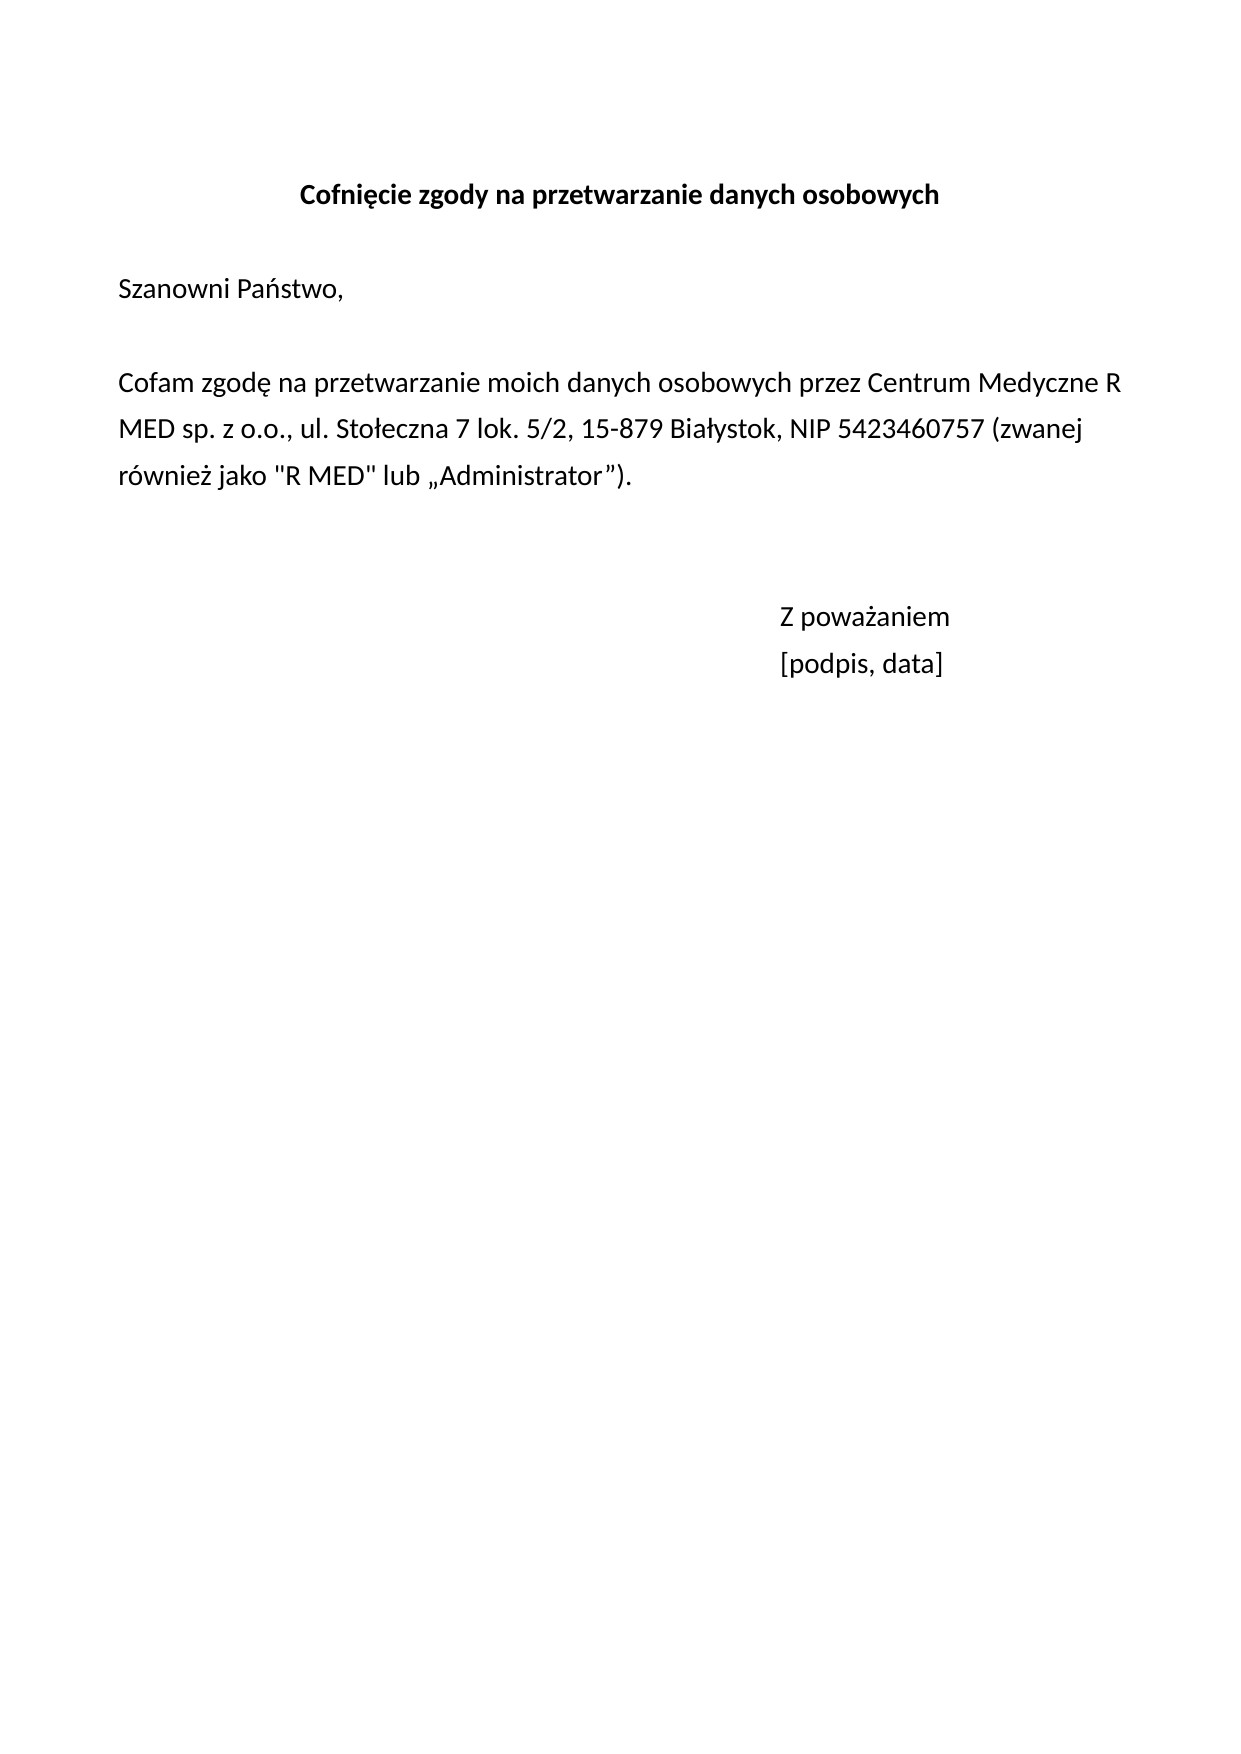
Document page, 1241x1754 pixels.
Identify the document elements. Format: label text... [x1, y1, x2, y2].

text [podpis, data] [118, 634, 1122, 681]
text Cofam zgodę na przetwarzanie moich danych osobowych przez Centrum Medyczne R MED sp. z o.o., ul. Stołeczna 7 lok. 5/2, 15-879 Białystok, NIP 5423460757 (zwanej również jako "R MED" lub „Administrator”). [118, 352, 1122, 493]
text Szanowni Państwo, [118, 259, 1122, 306]
text Z poważaniem [118, 587, 1122, 634]
text Cofnięcie zgody na przetwarzanie danych osobowych [118, 165, 1122, 212]
